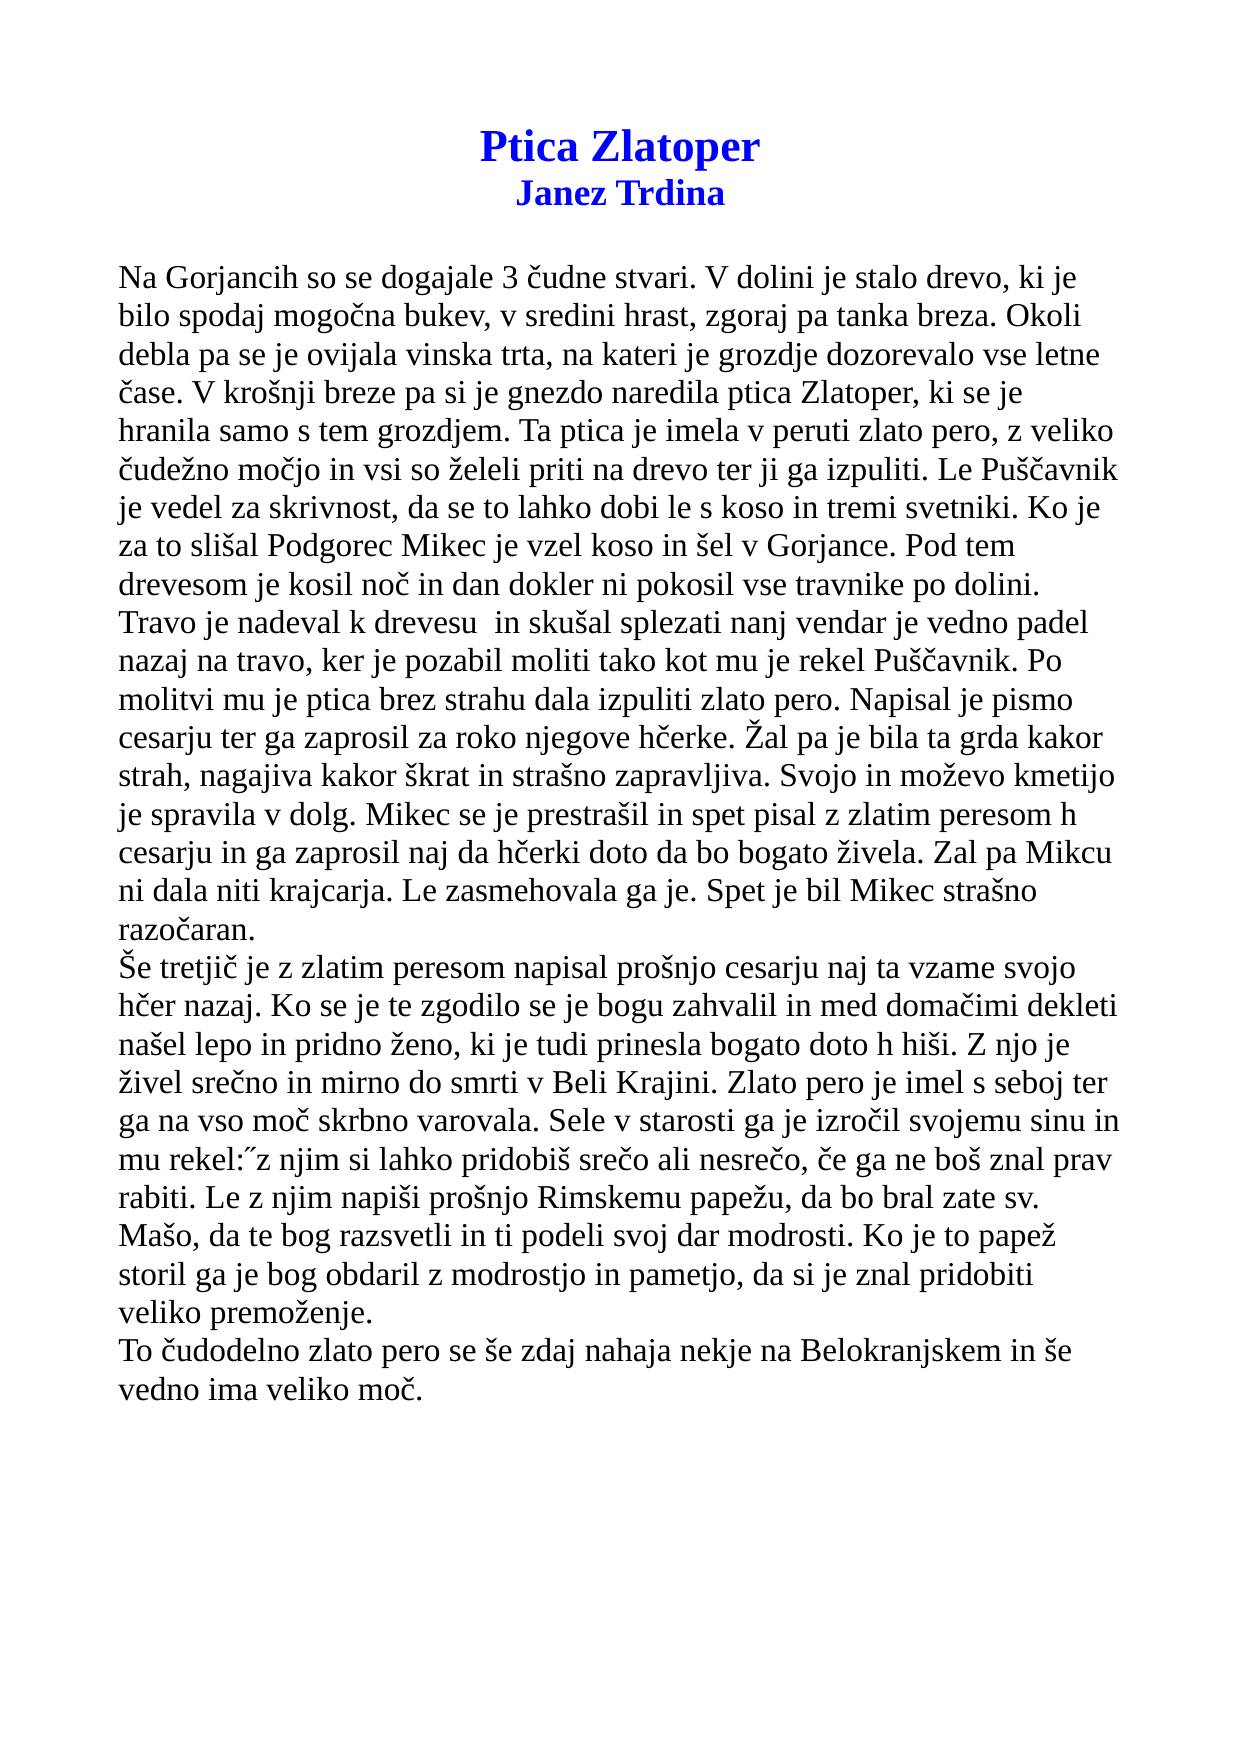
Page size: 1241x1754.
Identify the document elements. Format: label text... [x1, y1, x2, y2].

text To čudodelno zlato pero se še zdaj nahaja nekje na Belokranjskem in še vedno ima veliko moč. [118, 1330, 1122, 1407]
text Janez Trdina [118, 171, 1122, 214]
text Ptica Zlatoper [118, 118, 1122, 171]
text Na Gorjancih so se dogajale 3 čudne stvari. V dolini je stalo drevo, ki je bilo spodaj mogočna bukev, v sredini hrast, zgoraj pa tanka breza. Okoli debla pa se je ovijala vinska trta, na kateri je grozdje dozorevalo vse letne čase. V krošnji breze pa si je gnezdo naredila ptica Zlatoper, ki se je hranila samo s tem grozdjem. Ta ptica je imela v peruti zlato pero, z veliko čudežno močjo in vsi so želeli priti na drevo ter ji ga izpuliti. Le Puščavnik je vedel za skrivnost, da se to lahko dobi le s koso in tremi svetniki. Ko je za to slišal Podgorec Mikec je vzel koso in šel v Gorjance. Pod tem drevesom je kosil noč in dan dokler ni pokosil vse travnike po dolini. Travo je nadeval k drevesu in skušal splezati nanj vendar je vedno padel nazaj na travo, ker je pozabil moliti tako kot mu je rekel Puščavnik. Po molitvi mu je ptica brez strahu dala izpuliti zlato pero. Napisal je pismo cesarju ter ga zaprosil za roko njegove hčerke. Žal pa je bila ta grda kakor strah, nagajiva kakor škrat in strašno zapravljiva. Svojo in moževo kmetijo je spravila v dolg. Mikec se je prestrašil in spet pisal z zlatim peresom h cesarju in ga zaprosil naj da hčerki doto da bo bogato živela. Zal pa Mikcu ni dala niti krajcarja. Le zasmehovala ga je. Spet je bil Mikec strašno razočaran. [118, 257, 1122, 947]
text Še tretjič je z zlatim peresom napisal prošnjo cesarju naj ta vzame svojo hčer nazaj. Ko se je te zgodilo se je bogu zahvalil in med domačimi dekleti našel lepo in pridno ženo, ki je tudi prinesla bogato doto h hiši. Z njo je živel srečno in mirno do smrti v Beli Krajini. Zlato pero je imel s seboj ter ga na vso moč skrbno varovala. Sele v starosti ga je izročil svojemu sinu in mu rekel:˝z njim si lahko pridobiš srečo ali nesrečo, če ga ne boš znal prav rabiti. Le z njim napiši prošnjo Rimskemu papežu, da bo bral zate sv. Mašo, da te bog razsvetli in ti podeli svoj dar modrosti. Ko je to papež storil ga je bog obdaril z modrostjo in pametjo, da si je znal pridobiti veliko premoženje. [118, 947, 1122, 1330]
